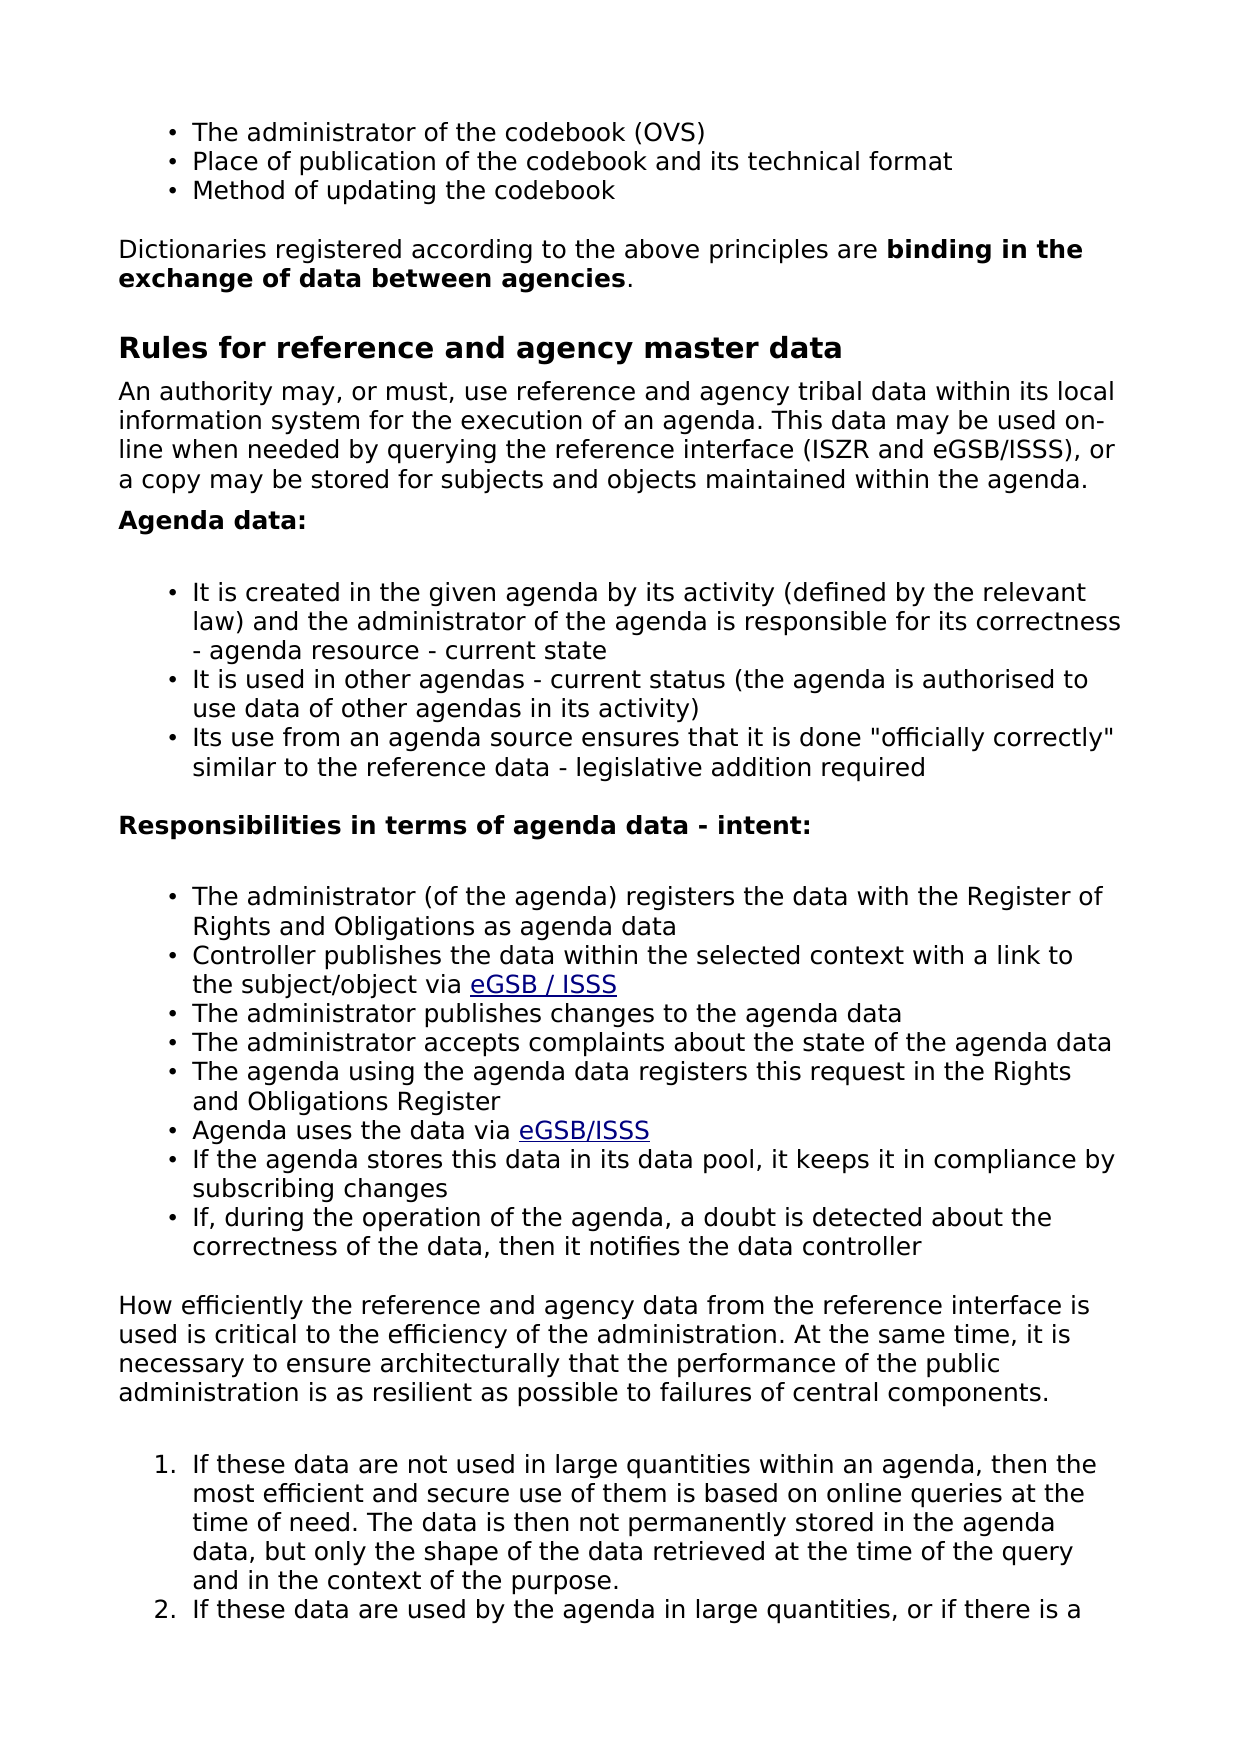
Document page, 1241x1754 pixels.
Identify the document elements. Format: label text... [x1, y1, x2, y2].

list Agenda uses the data via eGSB/ISSS [177, 1116, 1122, 1145]
list The agenda using the agenda data registers this request in the Rights and Obligations Register [177, 1057, 1122, 1116]
text An authority may, or must, use reference and agency tribal data within its local information system for the execution of an agenda. This data may be used on-line when needed by querying the reference interface (ISZR and eGSB/ISSS), or a copy may be stored for subjects and objects maintained within the agenda. [118, 377, 1122, 494]
list The administrator publishes changes to the agenda data [177, 999, 1122, 1028]
list If the agenda stores this data in its data pool, it keeps it in compliance by subscribing changes [177, 1145, 1122, 1203]
text Agenda data: [118, 507, 1122, 536]
list It is used in other agendas - current status (the agenda is authorised to use data of other agendas in its activity) [177, 665, 1122, 723]
list If these data are not used in large quantities within an agenda, then the most efficient and secure use of them is based on online queries at the time of need. The data is then not permanently stored in the agenda data, but only the shape of the data retrieved at the time of the query and in the context of the purpose. [177, 1450, 1122, 1596]
list Its use from an agenda source ensures that it is done "officially correctly" similar to the reference data - legislative addition required [177, 723, 1122, 782]
subtitle Rules for reference and agency master data [118, 331, 1122, 365]
list Controller publishes the data within the selected context with a link to the subject/object via eGSB / ISSS [177, 941, 1122, 999]
list If these data are used by the agenda in large quantities, or if there is a [177, 1596, 1122, 1625]
list If, during the operation of the agenda, a doubt is detected about the correctness of the data, then it notifies the data controller [177, 1203, 1122, 1262]
text Dictionaries registered according to the above principles are binding in the exchange of data between agencies. [118, 235, 1122, 293]
text Responsibilities in terms of agenda data - intent: [118, 811, 1122, 841]
list The administrator (of the agenda) registers the data with the Register of Rights and Obligations as agenda data [177, 882, 1122, 941]
list Place of publication of the codebook and its technical format [177, 147, 1122, 176]
text How efficiently the reference and agency data from the reference interface is used is critical to the efficiency of the administration. At the same time, it is necessary to ensure architecturally that the performance of the public administration is as resilient as possible to failures of central components. [118, 1291, 1122, 1408]
list It is created in the given agenda by its activity (defined by the relevant law) and the administrator of the agenda is responsible for its correctness - agenda resource - current state [177, 578, 1122, 665]
list The administrator accepts complaints about the state of the agenda data [177, 1028, 1122, 1057]
list The administrator of the codebook (OVS) [177, 118, 1122, 147]
list Method of updating the codebook [177, 176, 1122, 206]
